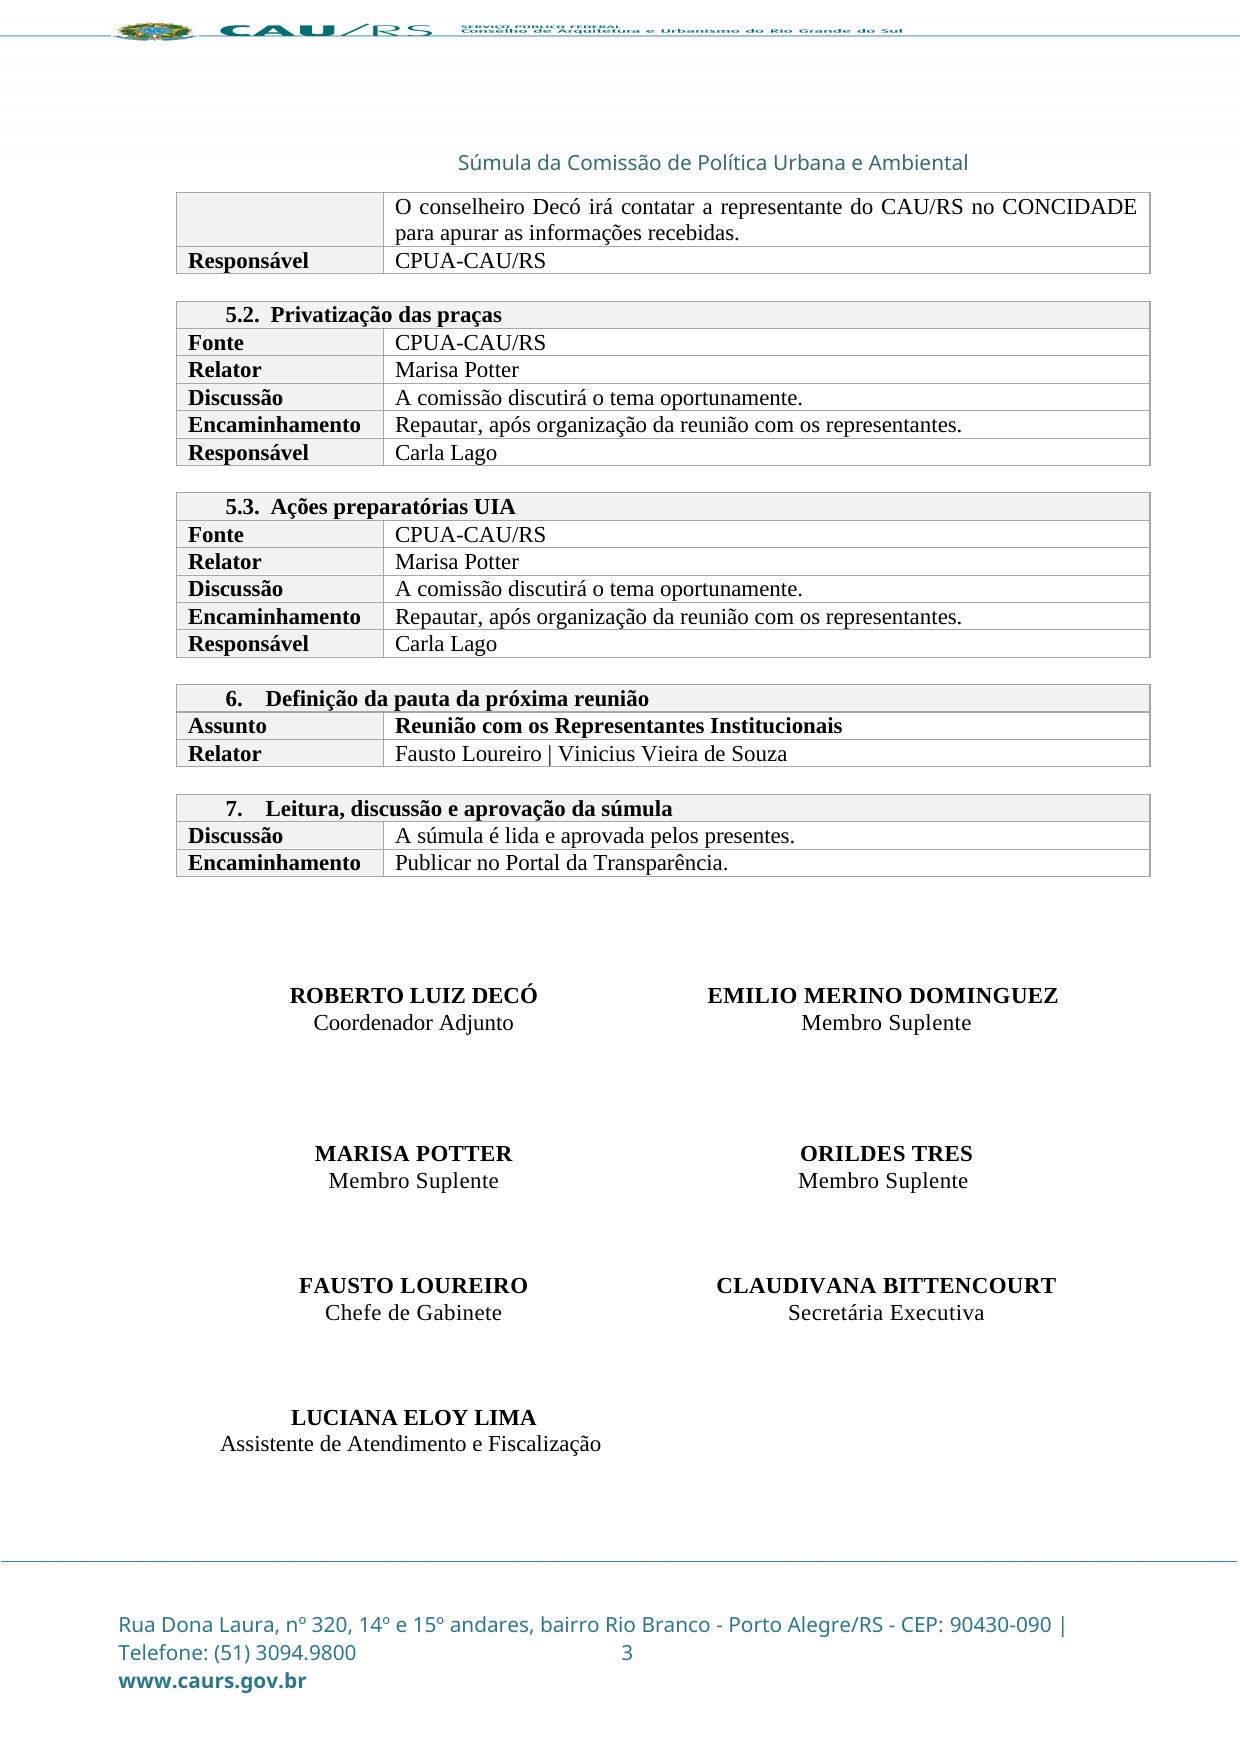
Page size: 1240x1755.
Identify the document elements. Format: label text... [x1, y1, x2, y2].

table_cell Carla Lago [384, 439, 1149, 465]
table_cell [177, 658, 383, 684]
table_cell [177, 767, 383, 794]
table_cell [177, 274, 383, 301]
table_cell Assunto [177, 713, 383, 739]
table_cell Relator [177, 356, 383, 383]
table_cell Responsável [177, 247, 383, 273]
table_cell LUCIANA ELOY LIMA Assistente de Atendimento e Fiscalização [177, 1351, 650, 1457]
table_cell Repautar, após organização da reunião com os representantes. [384, 411, 1149, 437]
table_cell A comissão discutirá o tema oportunamente. [384, 384, 1149, 410]
table_cell Privatização das praças [177, 302, 1149, 328]
table_cell Publicar no Portal da Transparência. [384, 850, 1149, 876]
table_cell MARISA POTTER Membro Suplente [177, 1035, 650, 1219]
table_cell Relator [177, 740, 383, 766]
table_cell Relator [177, 548, 383, 574]
table_cell Reunião com os Representantes Institucionais [384, 713, 1149, 739]
table_cell Ações preparatórias UIA [177, 493, 1149, 520]
table_cell [650, 1351, 1123, 1457]
table_cell Discussão [177, 822, 383, 848]
table_cell Leitura, discussão e aprovação da súmula [177, 795, 1149, 821]
table_cell A súmula é lida e aprovada pelos presentes. [384, 822, 1149, 848]
table_cell Discussão [177, 384, 383, 410]
table_cell Marisa Potter [384, 356, 1149, 383]
table_cell CLAUDIVANA BITTENCOURT Secretária Executiva [650, 1220, 1123, 1351]
table_cell [384, 466, 1150, 492]
table_cell [384, 658, 1150, 684]
table_cell CPUA-CAU/RS [384, 247, 1149, 273]
table_header ROBERTO LUIZ DECÓ Coordenador Adjunto [177, 903, 650, 1035]
table_cell Encaminhamento [177, 411, 383, 437]
table_cell Responsável [177, 439, 383, 465]
table_cell Fausto Loureiro | Vinicius Vieira de Souza [384, 740, 1149, 766]
table_cell Repautar, após organização da reunião com os representantes. [384, 603, 1149, 629]
table_cell CPUA-CAU/RS [384, 521, 1149, 547]
table_cell [177, 193, 383, 246]
table_cell FAUSTO LOUREIRO Chefe de Gabinete [177, 1220, 650, 1351]
table_cell A comissão discutirá o tema oportunamente. [384, 576, 1149, 602]
table_cell Encaminhamento [177, 603, 383, 629]
table_cell CPUA-CAU/RS [384, 329, 1149, 355]
table_cell [384, 274, 1150, 301]
table_cell Marisa Potter [384, 548, 1149, 574]
table_cell Fonte [177, 521, 383, 547]
table_cell Responsável [177, 630, 383, 657]
table_cell [177, 466, 383, 492]
table_header EMILIO MERINO DOMINGUEZ Membro Suplente [650, 903, 1123, 1035]
table_cell Definição da pauta da próxima reunião [177, 685, 1149, 711]
table_cell O conselheiro Decó irá contatar a representante do CAU/RS no CONCIDADE para apurar as informações recebidas. [384, 193, 1149, 246]
table_cell Encaminhamento [177, 850, 383, 876]
table_cell [384, 767, 1150, 794]
table_cell Discussão [177, 576, 383, 602]
table_cell Fonte [177, 329, 383, 355]
table_cell ORILDES TRES Membro Suplente [650, 1035, 1123, 1219]
table_cell Carla Lago [384, 630, 1149, 657]
